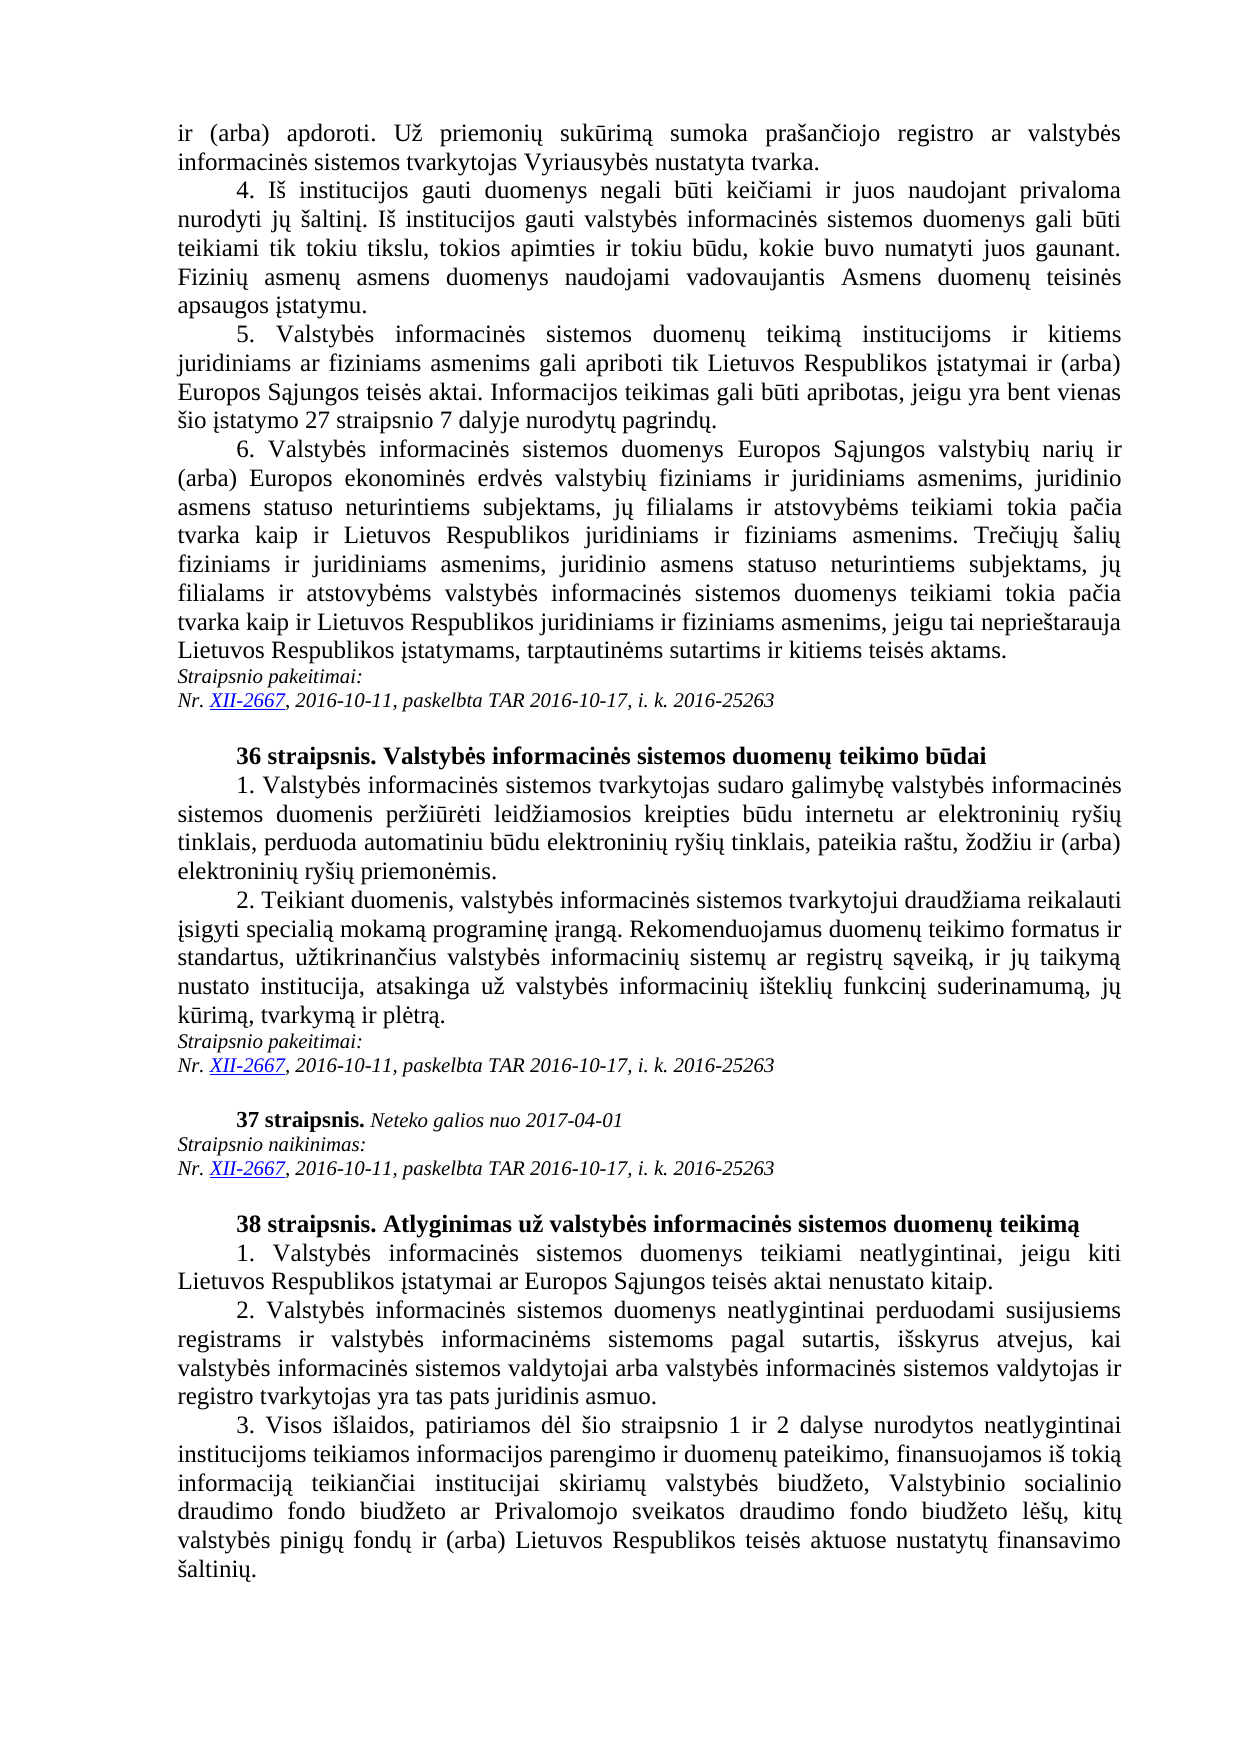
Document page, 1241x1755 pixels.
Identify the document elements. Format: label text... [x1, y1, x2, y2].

text 6. Valstybės informacinės sistemos duomenys Europos Sąjungos valstybių narių ir (arba) Europos ekonominės erdvės valstybių fiziniams ir juridiniams asmenims, juridinio asmens statuso neturintiems subjektams, jų filialams ir atstovybėms teikiami tokia pačia tvarka kaip ir Lietuvos Respublikos juridiniams ir fiziniams asmenims. Trečiųjų šalių fiziniams ir juridiniams asmenims, juridinio asmens statuso neturintiems subjektams, jų filialams ir atstovybėms valstybės informacinės sistemos duomenys teikiami tokia pačia tvarka kaip ir Lietuvos Respublikos juridiniams ir fiziniams asmenims, jeigu tai neprieštarauja Lietuvos Respublikos įstatymams, tarptautinėms sutartims ir kitiems teisės aktams. [177, 434, 1122, 664]
text Straipsnio pakeitimai: [177, 664, 1122, 688]
text 38 straipsnis. Atlyginimas už valstybės informacinės sistemos duomenų teikimą [177, 1209, 1122, 1238]
text 3. Visos išlaidos, patiriamos dėl šio straipsnio 1 ir 2 dalyse nurodytos neatlygintinai institucijoms teikiamos informacijos parengimo ir duomenų pateikimo, finansuojamos iš tokią informaciją teikiančiai institucijai skiriamų valstybės biudžeto, Valstybinio socialinio draudimo fondo biudžeto ar Privalomojo sveikatos draudimo fondo biudžeto lėšų, kitų valstybės pinigų fondų ir (arba) Lietuvos Respublikos teisės aktuose nustatytų finansavimo šaltinių. [177, 1410, 1122, 1583]
text 36 straipsnis. Valstybės informacinės sistemos duomenų teikimo būdai [177, 741, 1122, 770]
text Straipsnio naikinimas: [177, 1132, 1122, 1156]
text ir (arba) apdoroti. Už priemonių sukūrimą sumoka prašančiojo registro ar valstybės informacinės sistemos tvarkytojas Vyriausybės nustatyta tvarka. [177, 118, 1122, 176]
text Nr. XII-2667, 2016-10-11, paskelbta TAR 2016-10-17, i. k. 2016-25263 [177, 688, 1122, 712]
text Nr. XII-2667, 2016-10-11, paskelbta TAR 2016-10-17, i. k. 2016-25263 [177, 1053, 1122, 1077]
text 4. Iš institucijos gauti duomenys negali būti keičiami ir juos naudojant privaloma nurodyti jų šaltinį. Iš institucijos gauti valstybės informacinės sistemos duomenys gali būti teikiami tik tokiu tikslu, tokios apimties ir tokiu būdu, kokie buvo numatyti juos gaunant. Fizinių asmenų asmens duomenys naudojami vadovaujantis Asmens duomenų teisinės apsaugos įstatymu. [177, 176, 1122, 319]
text 5. Valstybės informacinės sistemos duomenų teikimą institucijoms ir kitiems juridiniams ar fiziniams asmenims gali apriboti tik Lietuvos Respublikos įstatymai ir (arba) Europos Sąjungos teisės aktai. Informacijos teikimas gali būti apribotas, jeigu yra bent vienas šio įstatymo 27 straipsnio 7 dalyje nurodytų pagrindų. [177, 319, 1122, 434]
text Straipsnio pakeitimai: [177, 1029, 1122, 1053]
text 1. Valstybės informacinės sistemos duomenys teikiami neatlygintinai, jeigu kiti Lietuvos Respublikos įstatymai ar Europos Sąjungos teisės aktai nenustato kitaip. [177, 1238, 1122, 1295]
text 1. Valstybės informacinės sistemos tvarkytojas sudaro galimybę valstybės informacinės sistemos duomenis peržiūrėti leidžiamosios kreipties būdu internetu ar elektroninių ryšių tinklais, perduoda automatiniu būdu elektroninių ryšių tinklais, pateikia raštu, žodžiu ir (arba) elektroninių ryšių priemonėmis. [177, 770, 1122, 885]
text Nr. XII-2667, 2016-10-11, paskelbta TAR 2016-10-17, i. k. 2016-25263 [177, 1156, 1122, 1180]
text 37 straipsnis. Neteko galios nuo 2017-04-01 [177, 1106, 1122, 1132]
text 2. Teikiant duomenis, valstybės informacinės sistemos tvarkytojui draudžiama reikalauti įsigyti specialią mokamą programinę įrangą. Rekomenduojamus duomenų teikimo formatus ir standartus, užtikrinančius valstybės informacinių sistemų ar registrų sąveiką, ir jų taikymą nustato institucija, atsakinga už valstybės informacinių išteklių funkcinį suderinamumą, jų kūrimą, tvarkymą ir plėtrą. [177, 885, 1122, 1029]
text 2. Valstybės informacinės sistemos duomenys neatlygintinai perduodami susijusiems registrams ir valstybės informacinėms sistemoms pagal sutartis, išskyrus atvejus, kai valstybės informacinės sistemos valdytojai arba valstybės informacinės sistemos valdytojas ir registro tvarkytojas yra tas pats juridinis asmuo. [177, 1295, 1122, 1410]
